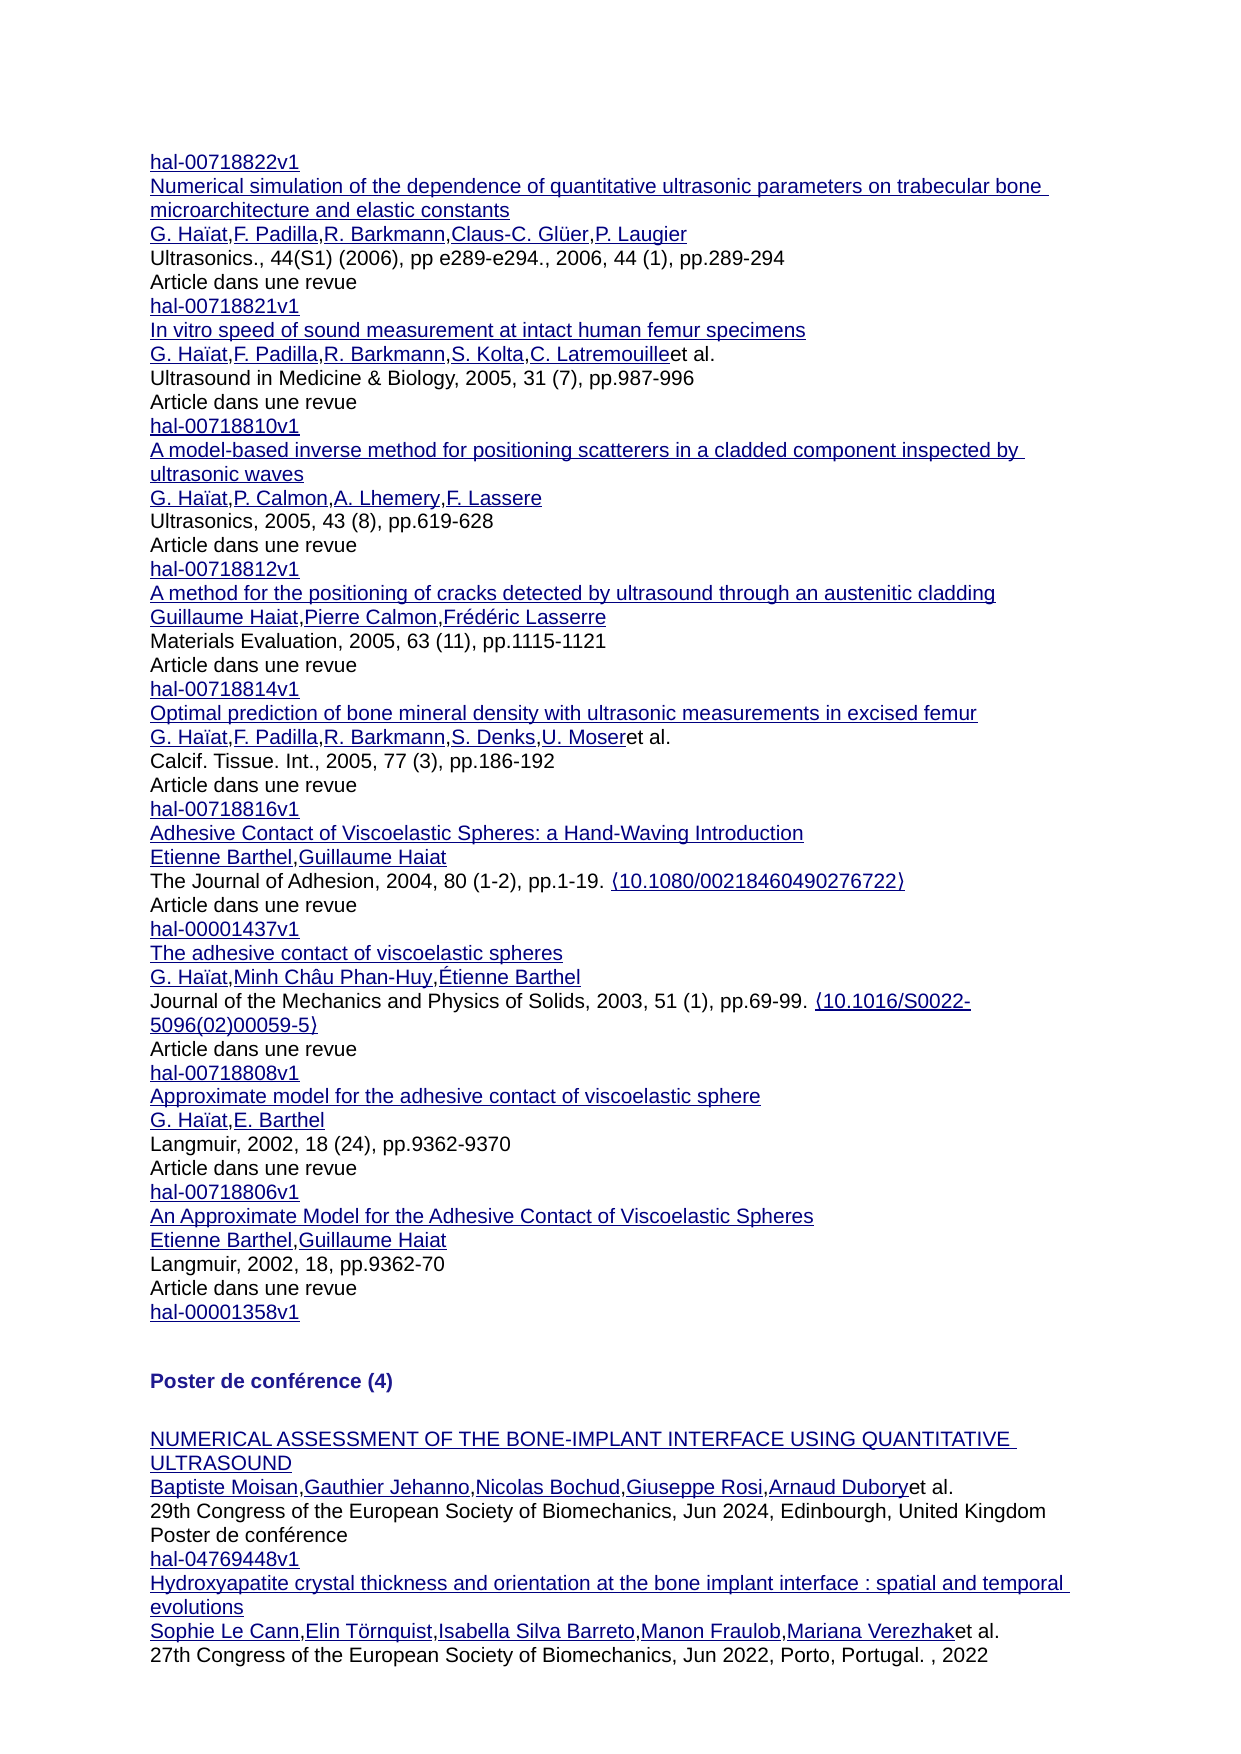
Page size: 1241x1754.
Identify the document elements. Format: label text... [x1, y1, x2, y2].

table_cell In vitro speed of sound measurement at intact human femur specimens G. Haïat,F. Padilla,R. Barkmann,S. Kolta,C. Latremouilleet al. Ultrasound in Medicine & Biology, 2005, 31 (7), pp.987-996 Article dans une revue hal-00718810v1 [150, 318, 1090, 437]
table_cell A method for the positioning of cracks detected by ultrasound through an austenitic cladding Guillaume Haiat,Pierre Calmon,Frédéric Lasserre Materials Evaluation, 2005, 63 (11), pp.1115-1121 Article dans une revue hal-00718814v1 [150, 581, 1090, 701]
table_cell Adhesive Contact of Viscoelastic Spheres: a Hand-Waving Introduction Etienne Barthel,Guillaume Haiat The Journal of Adhesion, 2004, 80 (1-2), pp.1-19. ⟨10.1080/00218460490276722⟩ Article dans une revue hal-00001437v1 [150, 821, 1090, 941]
subtitle Poster de conférence (4) [150, 1369, 1090, 1393]
table_cell Hydroxyapatite crystal thickness and orientation at the bone implant interface : spatial and temporal evolutions Sophie Le Cann,Elin Törnquist,Isabella Silva Barreto,Manon Fraulob,Mariana Verezhaket al. 27th Congress of the European Society of Biomechanics, Jun 2022, Porto, Portugal. , 2022 [150, 1571, 1090, 1667]
table_cell A model-based inverse method for positioning scatterers in a cladded component inspected by ultrasonic waves G. Haïat,P. Calmon,A. Lhemery,F. Lassere Ultrasonics, 2005, 43 (8), pp.619-628 Article dans une revue hal-00718812v1 [150, 438, 1090, 581]
table_cell The adhesive contact of viscoelastic spheres G. Haïat,Minh Châu Phan-Huy,Étienne Barthel Journal of the Mechanics and Physics of Solids, 2003, 51 (1), pp.69-99. ⟨10.1016/S0022-5096(02)00059-5⟩ Article dans une revue hal-00718808v1 [150, 941, 1090, 1084]
table_cell Approximate model for the adhesive contact of viscoelastic sphere G. Haïat,E. Barthel Langmuir, 2002, 18 (24), pp.9362-9370 Article dans une revue hal-00718806v1 [150, 1084, 1090, 1204]
table_cell hal-00718822v1 [150, 150, 1090, 174]
table_cell Numerical simulation of the dependence of quantitative ultrasonic parameters on trabecular bone microarchitecture and elastic constants G. Haïat,F. Padilla,R. Barkmann,Claus-C. Glüer,P. Laugier Ultrasonics., 44(S1) (2006), pp e289-e294., 2006, 44 (1), pp.289-294 Article dans une revue hal-00718821v1 [150, 174, 1090, 318]
table_cell An Approximate Model for the Adhesive Contact of Viscoelastic Spheres Etienne Barthel,Guillaume Haiat Langmuir, 2002, 18, pp.9362-70 Article dans une revue hal-00001358v1 [150, 1204, 1090, 1324]
table_header NUMERICAL ASSESSMENT OF THE BONE-IMPLANT INTERFACE USING QUANTITATIVE ULTRASOUND Baptiste Moisan,Gauthier Jehanno,Nicolas Bochud,Giuseppe Rosi,Arnaud Duboryet al. 29th Congress of the European Society of Biomechanics, Jun 2024, Edinbourgh, United Kingdom Poster de conférence hal-04769448v1 [150, 1427, 1090, 1571]
table_cell Optimal prediction of bone mineral density with ultrasonic measurements in excised femur G. Haïat,F. Padilla,R. Barkmann,S. Denks,U. Moseret al. Calcif. Tissue. Int., 2005, 77 (3), pp.186-192 Article dans une revue hal-00718816v1 [150, 701, 1090, 821]
